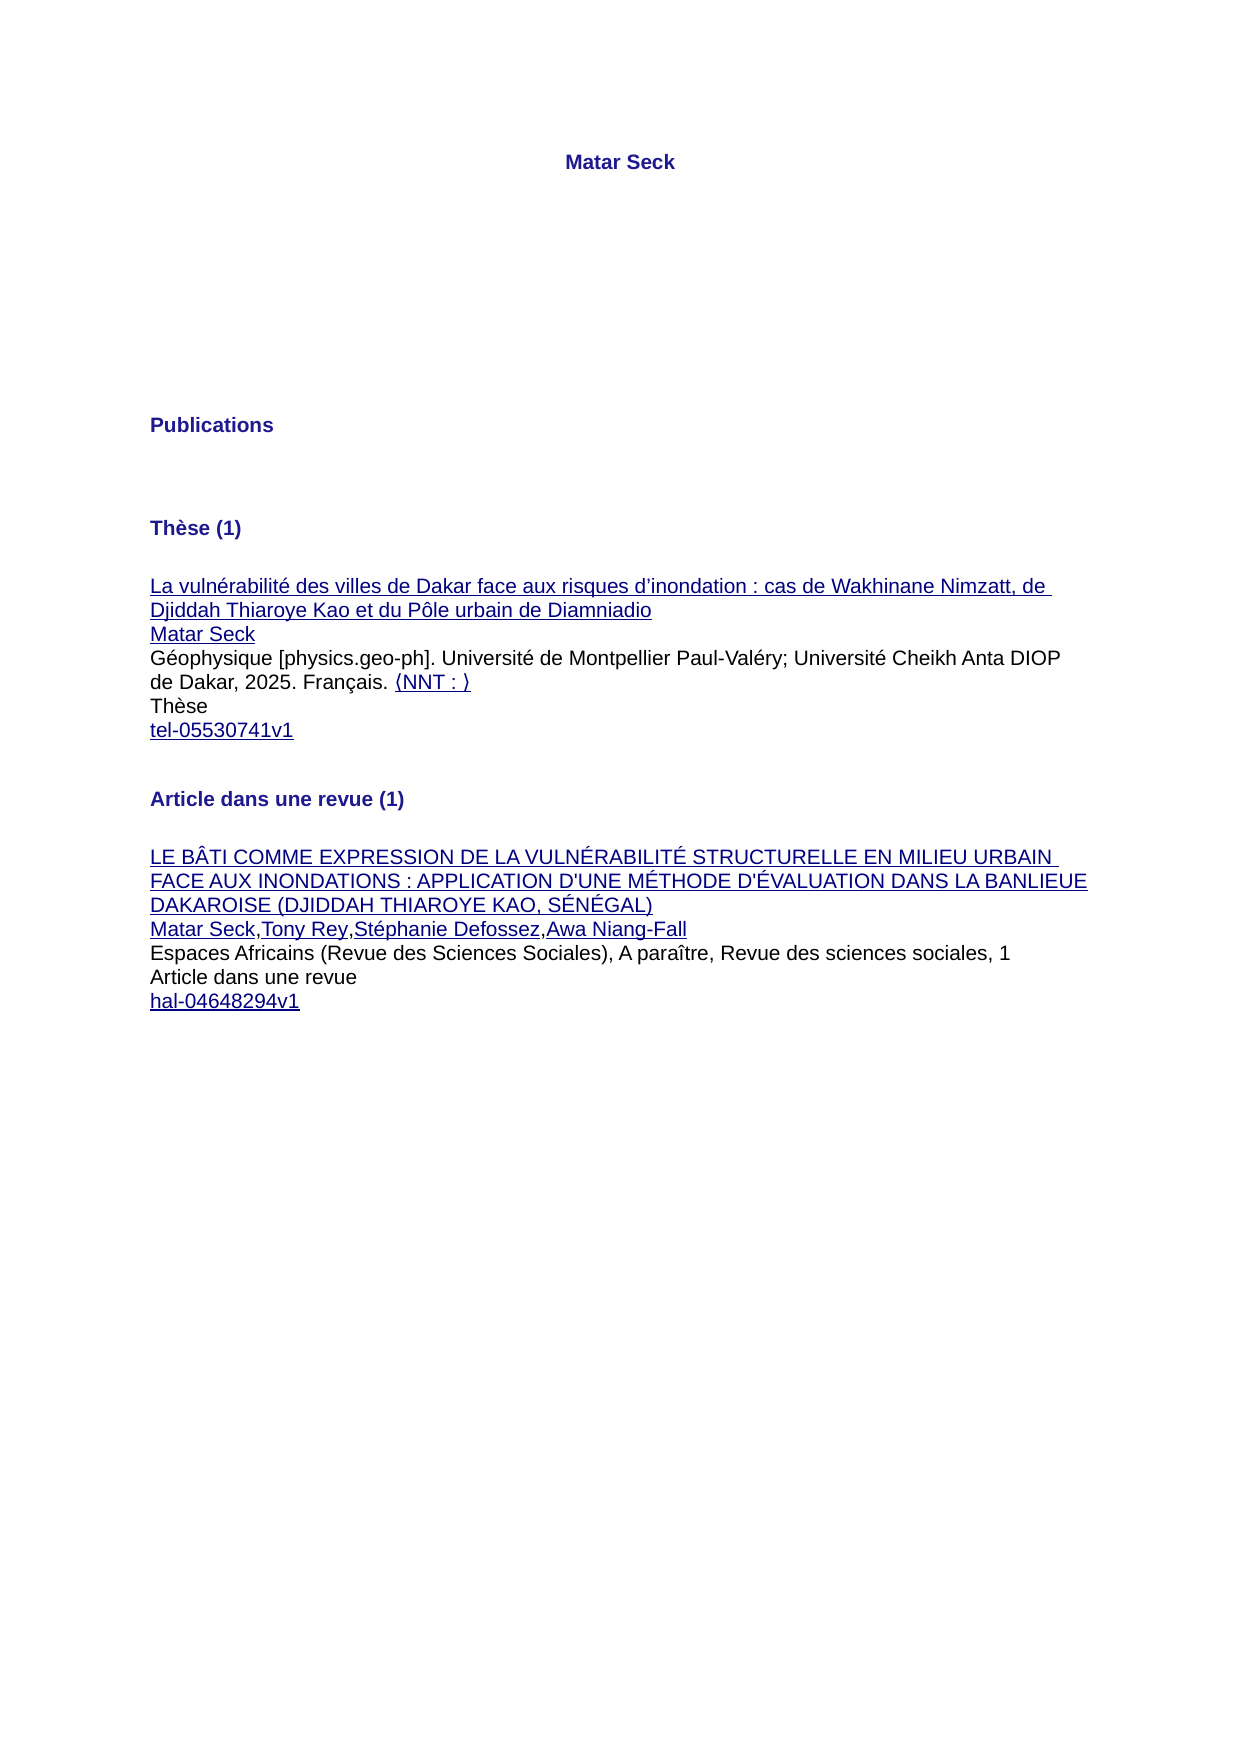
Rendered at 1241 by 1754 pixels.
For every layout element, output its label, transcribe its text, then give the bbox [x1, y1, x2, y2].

subtitle Publications [150, 412, 1090, 436]
table_header LE BÂTI COMME EXPRESSION DE LA VULNÉRABILITÉ STRUCTURELLE EN MILIEU URBAIN FACE AUX INONDATIONS : APPLICATION D'UNE MÉTHODE D'ÉVALUATION DANS LA BANLIEUE DAKAROISE (DJIDDAH THIAROYE KAO, SÉNÉGAL) Matar Seck,Tony Rey,Stéphanie Defossez,Awa Niang-Fall Espaces Africains (Revue des Sciences Sociales), A paraître, Revue des sciences sociales, 1 Article dans une revue hal-04648294v1 [150, 845, 1090, 1012]
subtitle Thèse (1) [150, 516, 1090, 539]
subtitle Matar Seck [150, 150, 1090, 174]
table_header La vulnérabilité des villes de Dakar face aux risques d’inondation : cas de Wakhinane Nimzatt, de Djiddah Thiaroye Kao et du Pôle urbain de Diamniadio Matar Seck Géophysique [physics.geo-ph]. Université de Montpellier Paul-Valéry; Université Cheikh Anta DIOP de Dakar, 2025. Français. ⟨NNT : ⟩ Thèse tel-05530741v1 [150, 574, 1090, 742]
subtitle Article dans une revue (1) [150, 786, 1090, 810]
